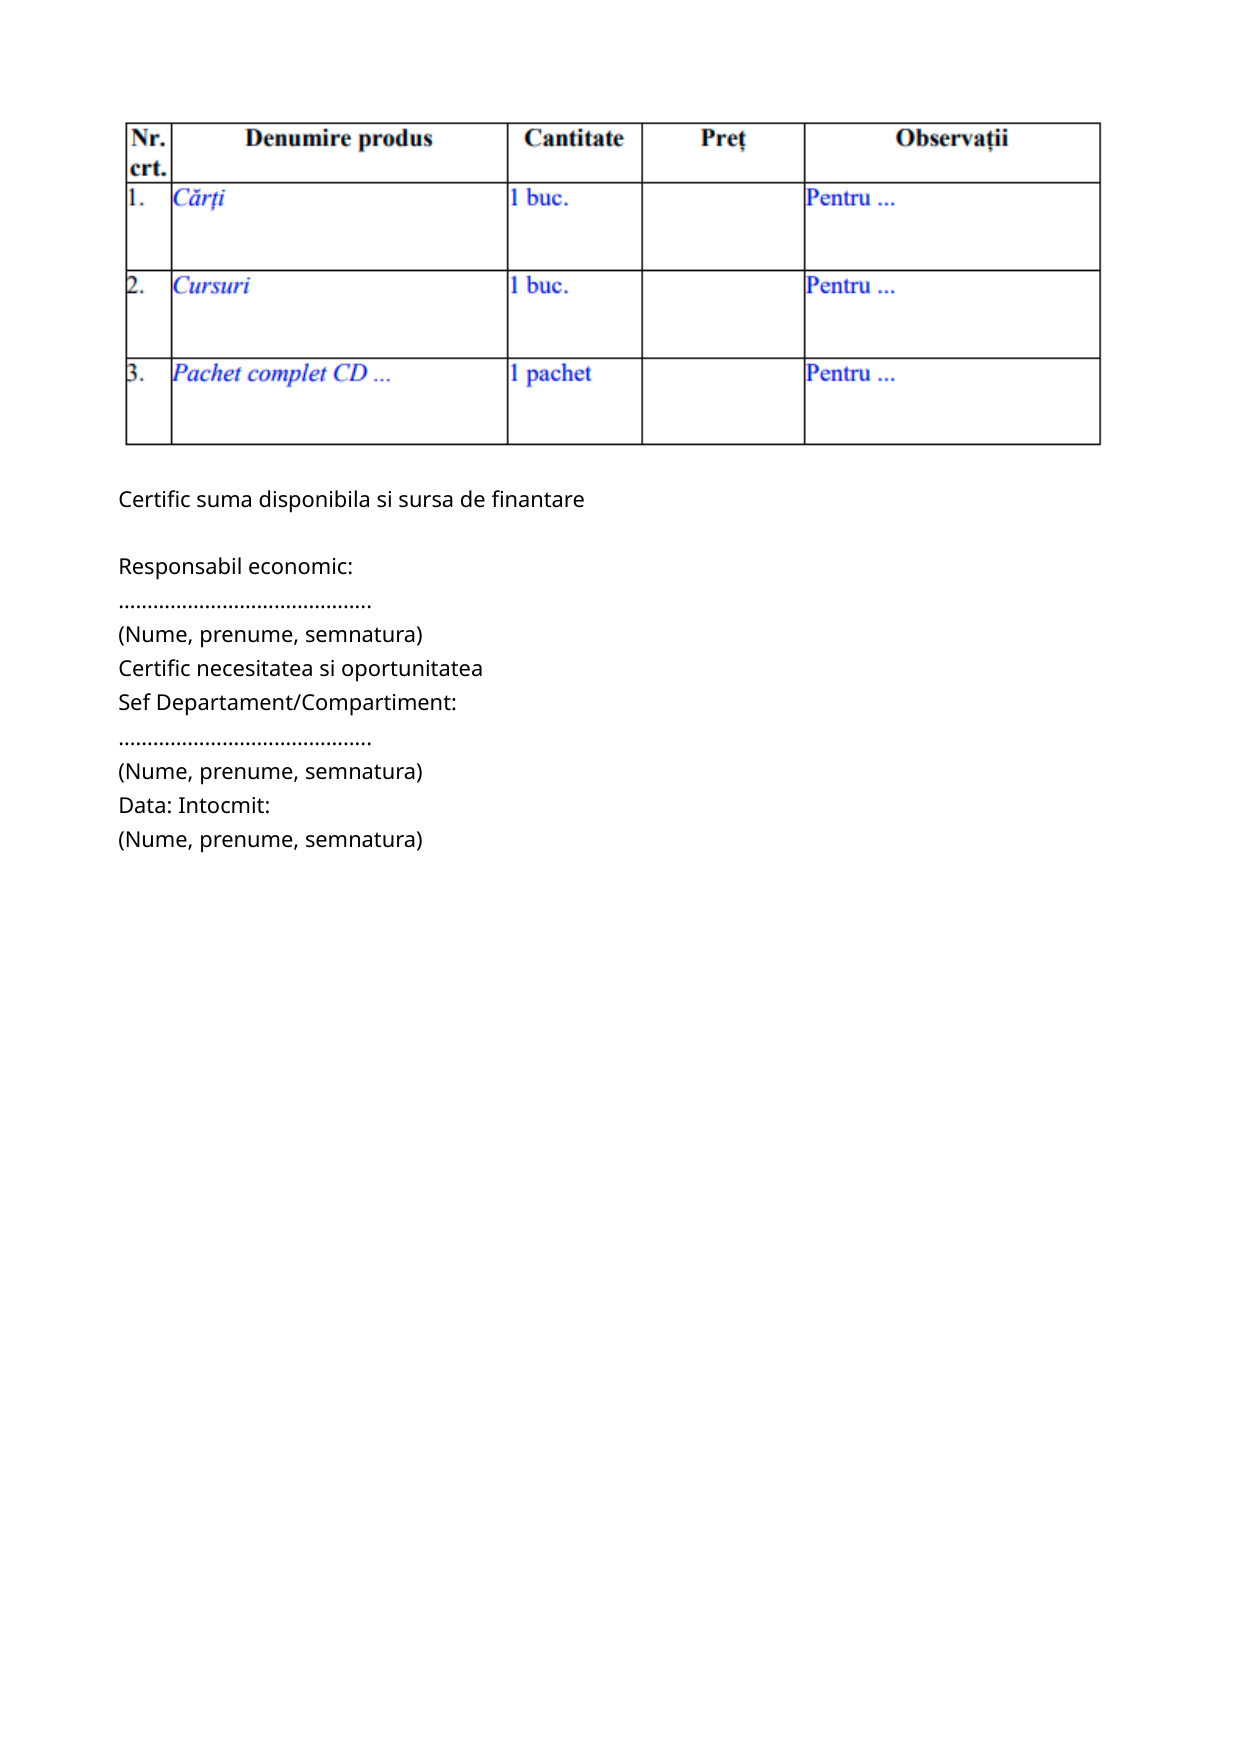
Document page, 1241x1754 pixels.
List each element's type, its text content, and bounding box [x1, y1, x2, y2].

text Certific suma disponibila si sursa de finantare [118, 483, 1122, 513]
picture [118, 118, 1109, 447]
text Data: Intocmit: [118, 790, 1122, 820]
text Sef Departament/Compartiment: …………………………………….. (Nume, prenume, semnatura) [118, 687, 1122, 786]
text (Nume, prenume, semnatura) [118, 824, 1122, 854]
text Responsabil economic: …………………………………….. (Nume, prenume, semnatura) [118, 551, 1122, 649]
text Certific necesitatea si oportunitatea [118, 653, 1122, 683]
